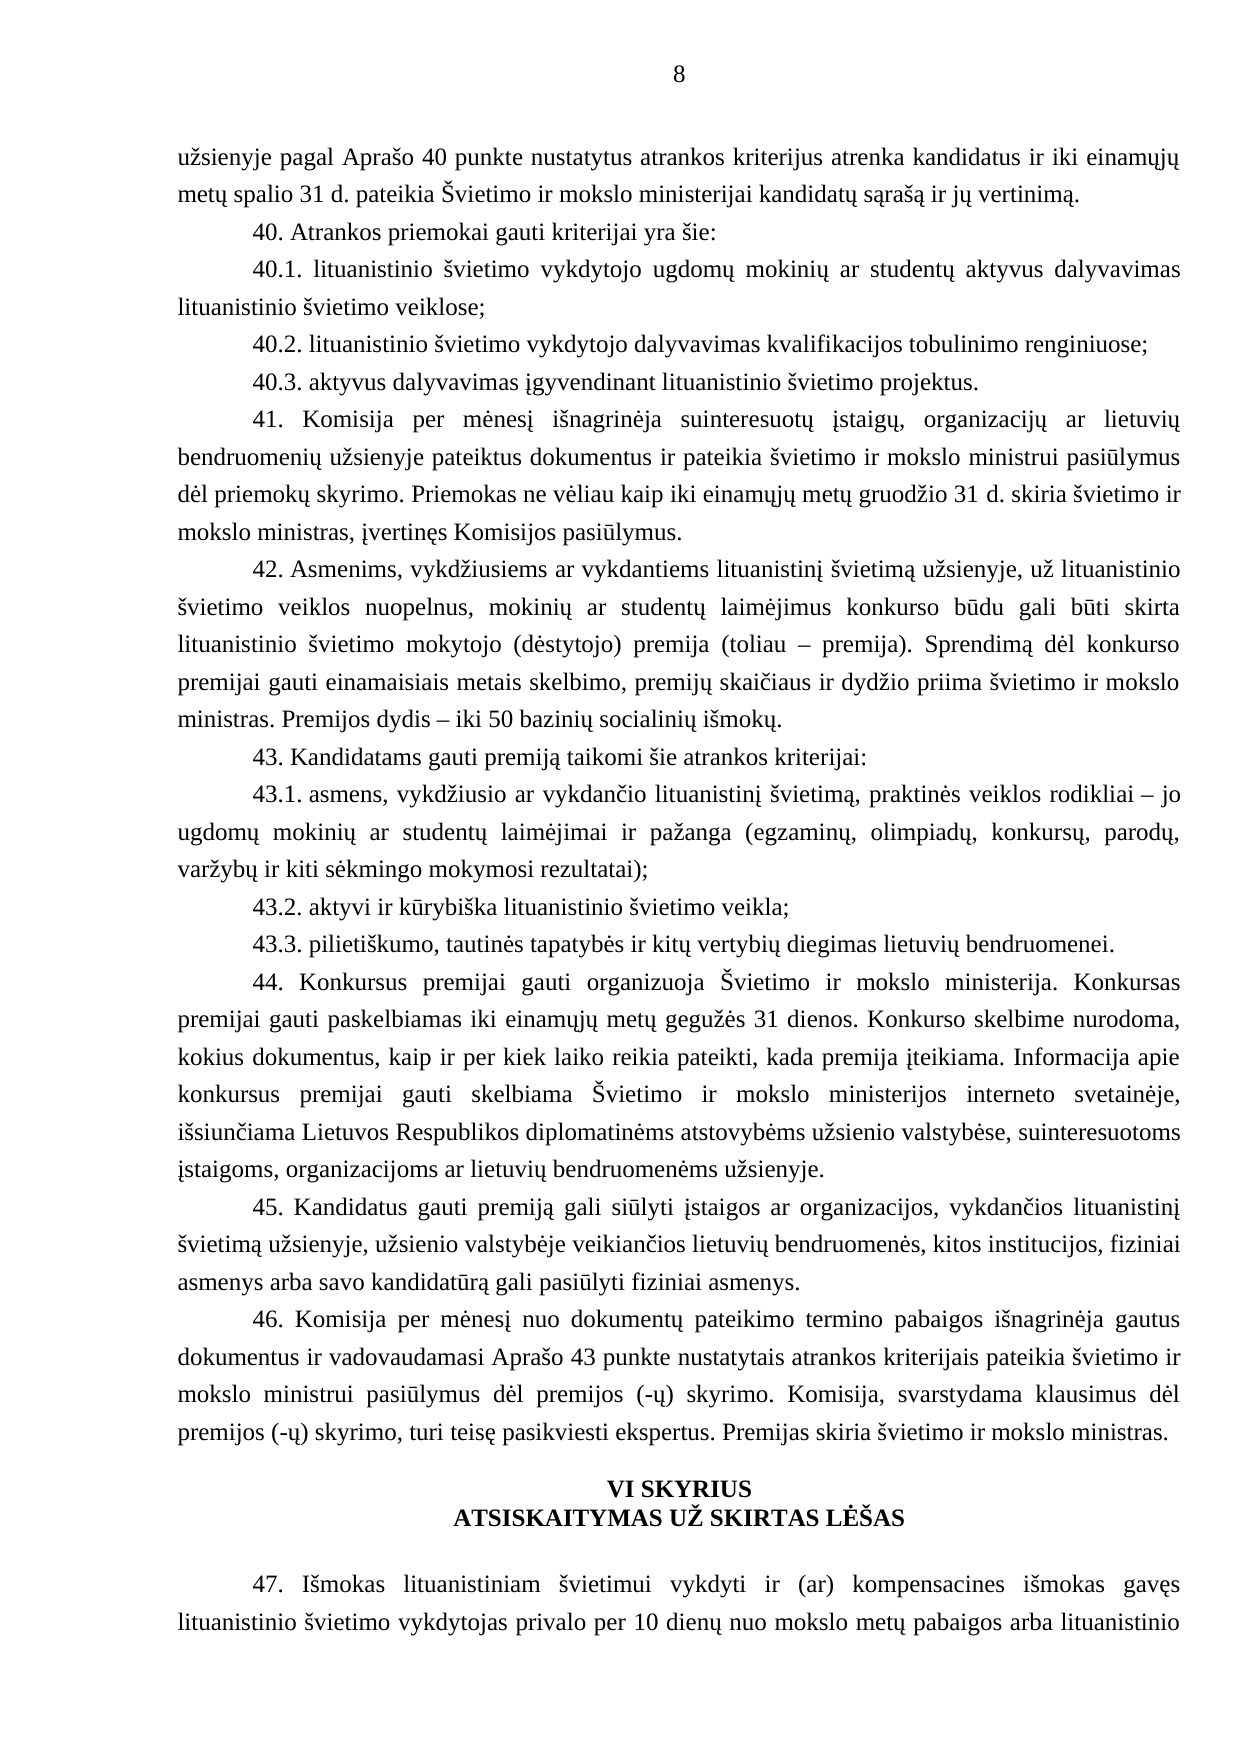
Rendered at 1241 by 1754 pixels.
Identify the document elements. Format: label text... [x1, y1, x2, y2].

text 43. Kandidatams gauti premiją taikomi šie atrankos kriterijai: [177, 733, 1181, 770]
text 44. Konkursus premijai gauti organizuoja Švietimo ir mokslo ministerija. Konkursas premijai gauti paskelbiamas iki einamųjų metų gegužės 31 dienos. Konkurso skelbime nurodoma, kokius dokumentus, kaip ir per kiek laiko reikia pateikti, kada premija įteikiama. Informacija apie konkursus premijai gauti skelbiama Švietimo ir mokslo ministerijos interneto svetainėje, išsiunčiama Lietuvos Respublikos diplomatinėms atstovybėms užsienio valstybėse, suinteresuotoms įstaigoms, organizacijoms ar lietuvių bendruomenėms užsienyje. [177, 958, 1181, 1183]
text 40.1. lituanistinio švietimo vykdytojo ugdomų mokinių ar studentų aktyvus dalyvavimas lituanistinio švietimo veiklose; [177, 245, 1181, 320]
text 46. Komisija per mėnesį nuo dokumentų pateikimo termino pabaigos išnagrinėja gautus dokumentus ir vadovaudamasi Aprašo 43 punkte nustatytais atrankos kriterijais pateikia švietimo ir mokslo ministrui pasiūlymus dėl premijos (-ų) skyrimo. Komisija, svarstydama klausimus dėl premijos (-ų) skyrimo, turi teisę pasikviesti ekspertus. Premijas skiria švietimo ir mokslo ministras. [177, 1295, 1181, 1445]
text 42. Asmenims, vykdžiusiems ar vykdantiems lituanistinį švietimą užsienyje, už lituanistinio švietimo veiklos nuopelnus, mokinių ar studentų laimėjimus konkurso būdu gali būti skirta lituanistinio švietimo mokytojo (dėstytojo) premija (toliau – premija). Sprendimą dėl konkurso premijai gauti einamaisiais metais skelbimo, premijų skaičiaus ir dydžio priima švietimo ir mokslo ministras. Premijos dydis – iki 50 bazinių socialinių išmokų. [177, 545, 1181, 733]
text 47. Išmokas lituanistiniam švietimui vykdyti ir (ar) kompensacines išmokas gavęs lituanistinio švietimo vykdytojas privalo per 10 dienų nuo mokslo metų pabaigos arba lituanistinio [177, 1560, 1181, 1635]
text 40. Atrankos priemokai gauti kriterijai yra šie: [177, 208, 1181, 245]
text ATSISKAITYMAS UŽ SKIRTAS LĖŠAS [177, 1503, 1181, 1532]
text 43.2. aktyvi ir kūrybiška lituanistinio švietimo veikla; [177, 883, 1181, 920]
text 43.1. asmens, vykdžiusio ar vykdančio lituanistinį švietimą, praktinės veiklos rodikliai – jo ugdomų mokinių ar studentų laimėjimai ir pažanga (egzaminų, olimpiadų, konkursų, parodų, varžybų ir kiti sėkmingo mokymosi rezultatai); [177, 770, 1181, 883]
text 41. Komisija per mėnesį išnagrinėja suinteresuotų įstaigų, organizacijų ar lietuvių bendruomenių užsienyje pateiktus dokumentus ir pateikia švietimo ir mokslo ministrui pasiūlymus dėl priemokų skyrimo. Priemokas ne vėliau kaip iki einamųjų metų gruodžio 31 d. skiria švietimo ir mokslo ministras, įvertinęs Komisijos pasiūlymus. [177, 395, 1181, 545]
text 45. Kandidatus gauti premiją gali siūlyti įstaigos ar organizacijos, vykdančios lituanistinį švietimą užsienyje, užsienio valstybėje veikiančios lietuvių bendruomenės, kitos institucijos, fiziniai asmenys arba savo kandidatūrą gali pasiūlyti fiziniai asmenys. [177, 1183, 1181, 1295]
text vI SKYRIUS [177, 1474, 1181, 1503]
text 40.2. lituanistinio švietimo vykdytojo dalyvavimas kvalifikacijos tobulinimo renginiuose; [177, 320, 1181, 358]
text 43.3. pilietiškumo, tautinės tapatybės ir kitų vertybių diegimas lietuvių bendruomenei. [177, 920, 1181, 958]
text 40.3. aktyvus dalyvavimas įgyvendinant lituanistinio švietimo projektus. [177, 358, 1181, 395]
text užsienyje pagal Aprašo 40 punkte nustatytus atrankos kriterijus atrenka kandidatus ir iki einamųjų metų spalio 31 d. pateikia Švietimo ir mokslo ministerijai kandidatų sąrašą ir jų vertinimą. [177, 133, 1181, 208]
